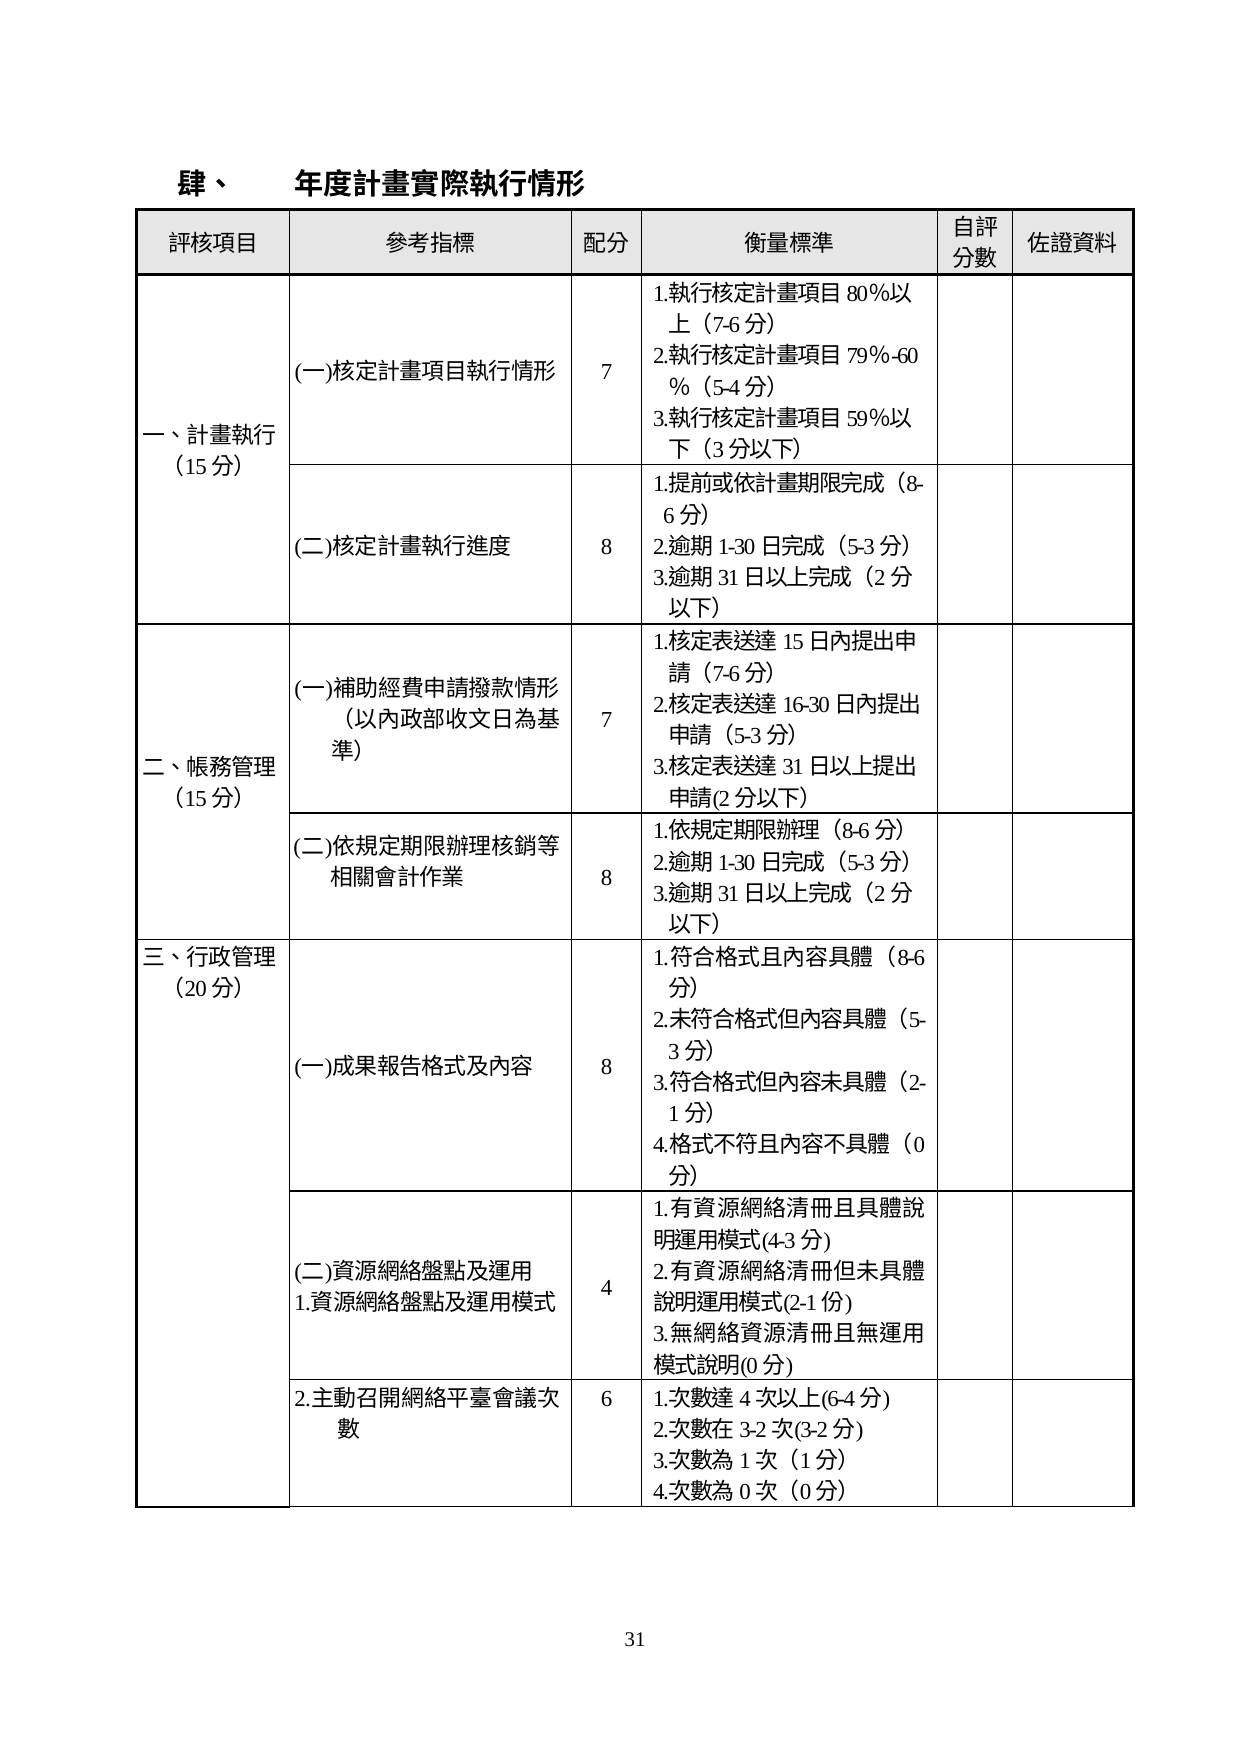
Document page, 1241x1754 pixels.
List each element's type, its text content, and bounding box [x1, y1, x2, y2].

table_cell [1013, 1380, 1132, 1506]
table_cell [938, 625, 1012, 812]
table_cell 8 [572, 814, 641, 939]
table_cell 4 [572, 1192, 641, 1379]
table_cell (一)補助經費申請撥款情形（以內政部收文日為基準） [290, 625, 571, 812]
table_cell [938, 465, 1012, 623]
table_cell [1013, 1192, 1132, 1379]
table_header 評核項目 [138, 211, 289, 273]
table_cell 6 [572, 1380, 641, 1506]
table_cell (二)資源網絡盤點及運用 1.資源網絡盤點及運用模式 [290, 1192, 571, 1379]
table_cell [1013, 276, 1132, 464]
table_cell 一、計畫執行（15分） [138, 276, 289, 623]
table_header 自評分數 [938, 211, 1012, 273]
table_cell 1.符合格式且內容具體（8-6分） 2.未符合格式但內容具體（5-3分） 3.符合格式但內容未具體（2-1分） 4.格式不符且內容不具體（0分） [642, 940, 937, 1190]
table_cell [938, 276, 1012, 464]
table_cell 7 [572, 276, 641, 464]
table_header 配分 [572, 211, 641, 273]
table_header 衡量標準 [642, 211, 937, 273]
table_cell 8 [572, 465, 641, 623]
table_cell [1013, 814, 1132, 939]
table_cell 8 [572, 940, 641, 1190]
table_cell (二)依規定期限辦理核銷等相關會計作業 [290, 814, 571, 939]
table_cell 7 [572, 625, 641, 812]
table_cell (一)核定計畫項目執行情形 [290, 276, 571, 464]
table_cell 三、行政管理 （20分） [138, 940, 289, 1506]
table_cell [938, 1380, 1012, 1506]
table_cell 1.次數達4次以上(6-4分) 2.次數在3-2次(3-2分) 3.次數為1次（1分） 4.次數為0次（0分） [642, 1380, 937, 1506]
table_cell 2.主動召開網絡平臺會議次數 [290, 1380, 571, 1506]
table_cell (二)核定計畫執行進度 [290, 465, 571, 623]
table_cell [1013, 465, 1132, 623]
table_cell 二、帳務管理（15分） [138, 625, 289, 939]
table_cell [938, 1192, 1012, 1379]
text 肆、 年度計畫實際執行情形 [177, 160, 1092, 202]
table_cell (一)成果報告格式及內容 [290, 940, 571, 1190]
table_cell [1013, 940, 1132, 1190]
table_cell [938, 940, 1012, 1190]
table_cell 1.依規定期限辦理（8-6分） 2.逾期1-30日完成（5-3分） 3.逾期31日以上完成（2分以下） [642, 814, 937, 939]
table_cell [1013, 625, 1132, 812]
table_cell 1.核定表送達15日內提出申請（7-6 分） 2.核定表送達16-30日內提出申請（5-3分） 3.核定表送達31日以上提出申請(2分以下） [642, 625, 937, 812]
table_header 佐證資料 [1013, 211, 1132, 273]
table_cell 1.有資源網絡清冊且具體說明運用模式(4-3分) 2.有資源網絡清冊但未具體說明運用模式(2-1份) 3.無網絡資源清冊且無運用模式說明(0分) [642, 1192, 937, 1379]
table_cell [938, 814, 1012, 939]
table_cell 1.執行核定計畫項目80％以 上（7-6分） 2.執行核定計畫項目79％-60 ％（5-4分） 3.執行核定計畫項目59％以 下（3分以下） [642, 276, 937, 464]
table_header 參考指標 [290, 211, 571, 273]
table_cell 1.提前或依計畫期限完成（8-6分） 2.逾期1-30日完成（5-3分） 3.逾期31日以上完成（2分以下） [642, 465, 937, 623]
